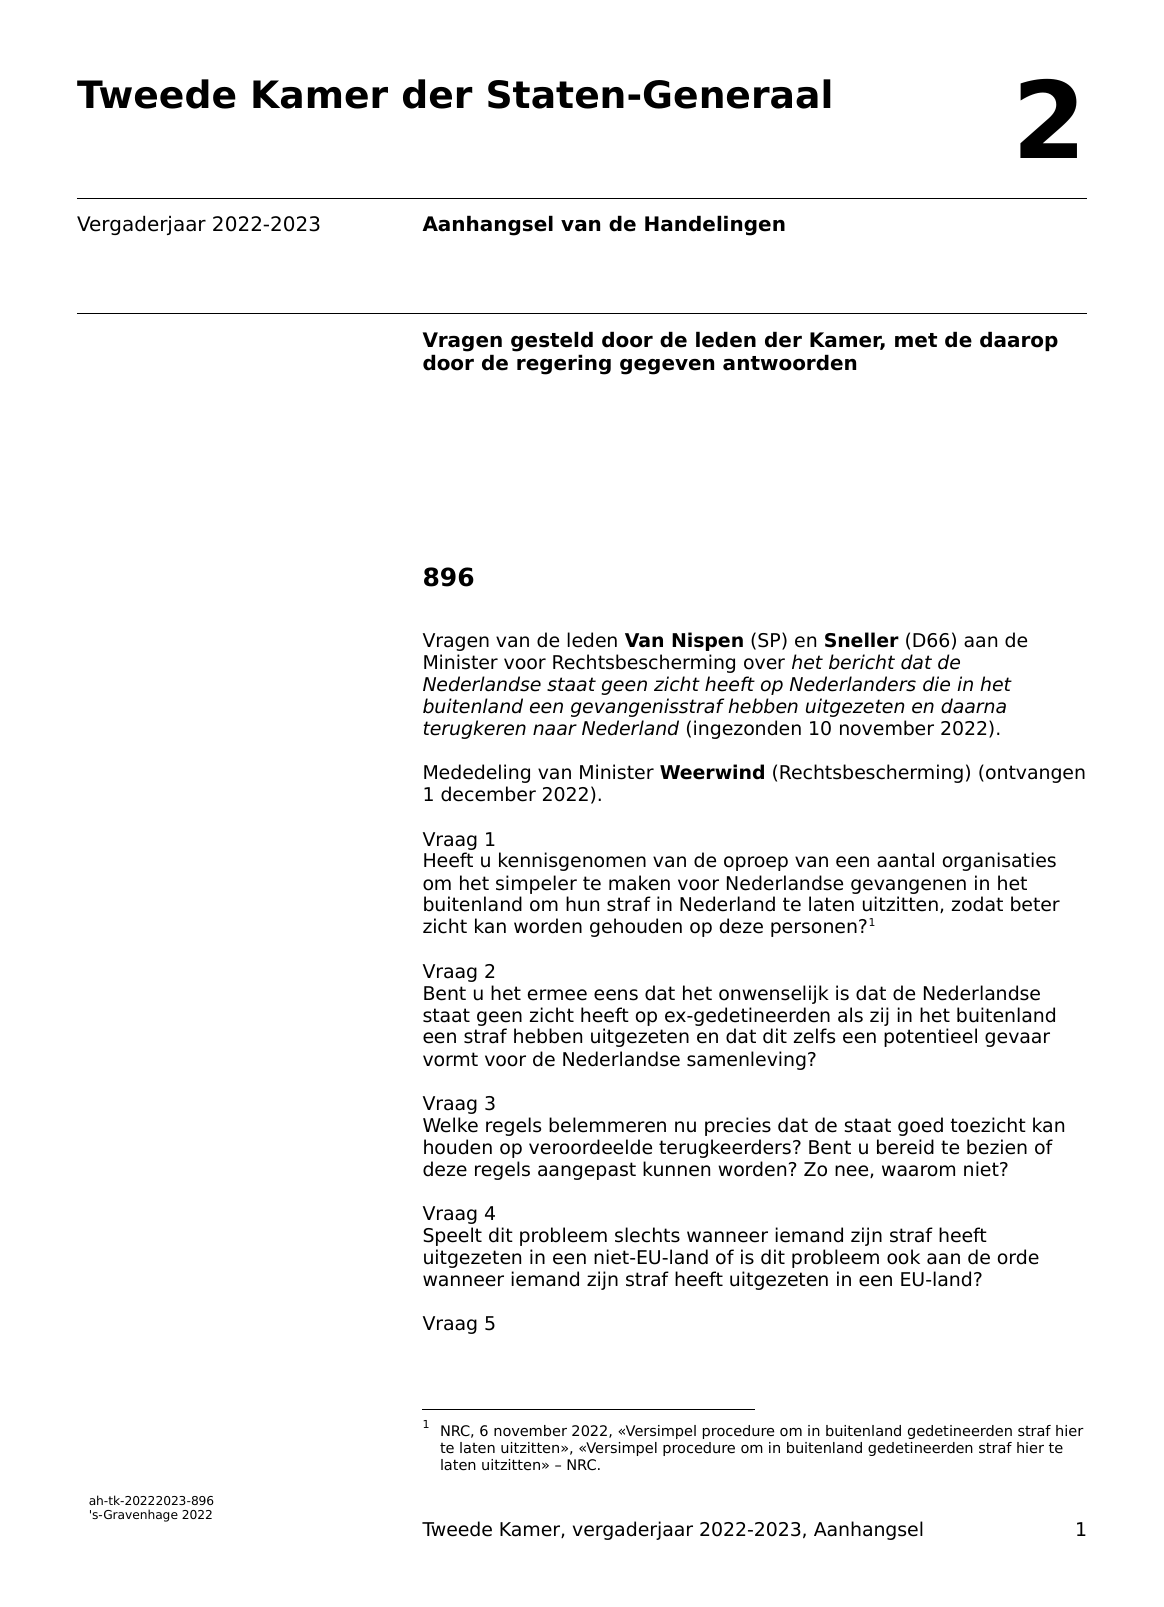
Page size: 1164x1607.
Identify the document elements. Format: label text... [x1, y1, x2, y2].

text Vraag 4 [422, 1203, 1087, 1225]
text 's-Gravenhage 2022 [88, 1508, 323, 1522]
text Speelt dit probleem slechts wanneer iemand zijn straf heeft uitgezeten in een niet-EU-land of is dit probleem ook aan de orde wanneer iemand zijn straf heeft uitgezeten in een EU-land? [422, 1225, 1087, 1291]
text Heeft u kennisgenomen van de oproep van een aantal organisaties om het simpeler te maken voor Nederlandse gevangenen in het buitenland om hun straf in Nederland te laten uitzitten, zodat beter zicht kan worden gehouden op deze personen? [422, 850, 1087, 938]
text 896 [422, 563, 1087, 592]
text Mededeling van Minister Weerwind (Rechtsbescherming) (ontvangen 1 december 2022). [422, 762, 1087, 806]
text Bent u het ermee eens dat het onwenselijk is dat de Nederlandse staat geen zicht heeft op ex-gedetineerden als zij in het buitenland een straf hebben uitgezeten en dat dit zelfs een potentieel gevaar vormt voor de Nederlandse samenleving? [422, 982, 1087, 1070]
text ah-tk-20222023-896 [88, 1494, 323, 1508]
table_cell [77, 314, 422, 375]
table_cell Aanhangsel van de Handelingen [422, 199, 1087, 313]
table_cell Vragen gesteld door de leden der Kamer, met de daarop door de regering gegeven antwoorden [422, 314, 1087, 375]
text Vragen van de leden Van Nispen (SP) en Sneller (D66) aan de Minister voor Rechtsbescherming over het bericht dat de Nederlandse staat geen zicht heeft op Nederlanders die in het buitenland een gevangenisstraf hebben uitgezeten en daarna terugkeren naar Nederland (ingezonden 10 november 2022). [422, 630, 1087, 740]
table_cell Vergaderjaar 2022-2023 [77, 199, 422, 313]
text Vraag 5 [422, 1313, 1087, 1335]
table_header 2 [886, 59, 1087, 198]
text Welke regels belemmeren nu precies dat de staat goed toezicht kan houden op veroordeelde terugkeerders? Bent u bereid te bezien of deze regels aangepast kunnen worden? Zo nee, waarom niet? [422, 1114, 1087, 1181]
text Vraag 3 [422, 1093, 1087, 1114]
table_header Tweede Kamer der Staten-Generaal [77, 59, 886, 198]
text Vraag 2 [422, 961, 1087, 982]
text NRC, 6 november 2022, «Versimpel procedure om in buitenland gedetineerden straf hier te laten uitzitten», «Versimpel procedure om in buitenland gedetineerden straf hier te laten uitzitten» – NRC. [422, 1418, 1087, 1474]
text Vraag 1 [422, 828, 1087, 850]
